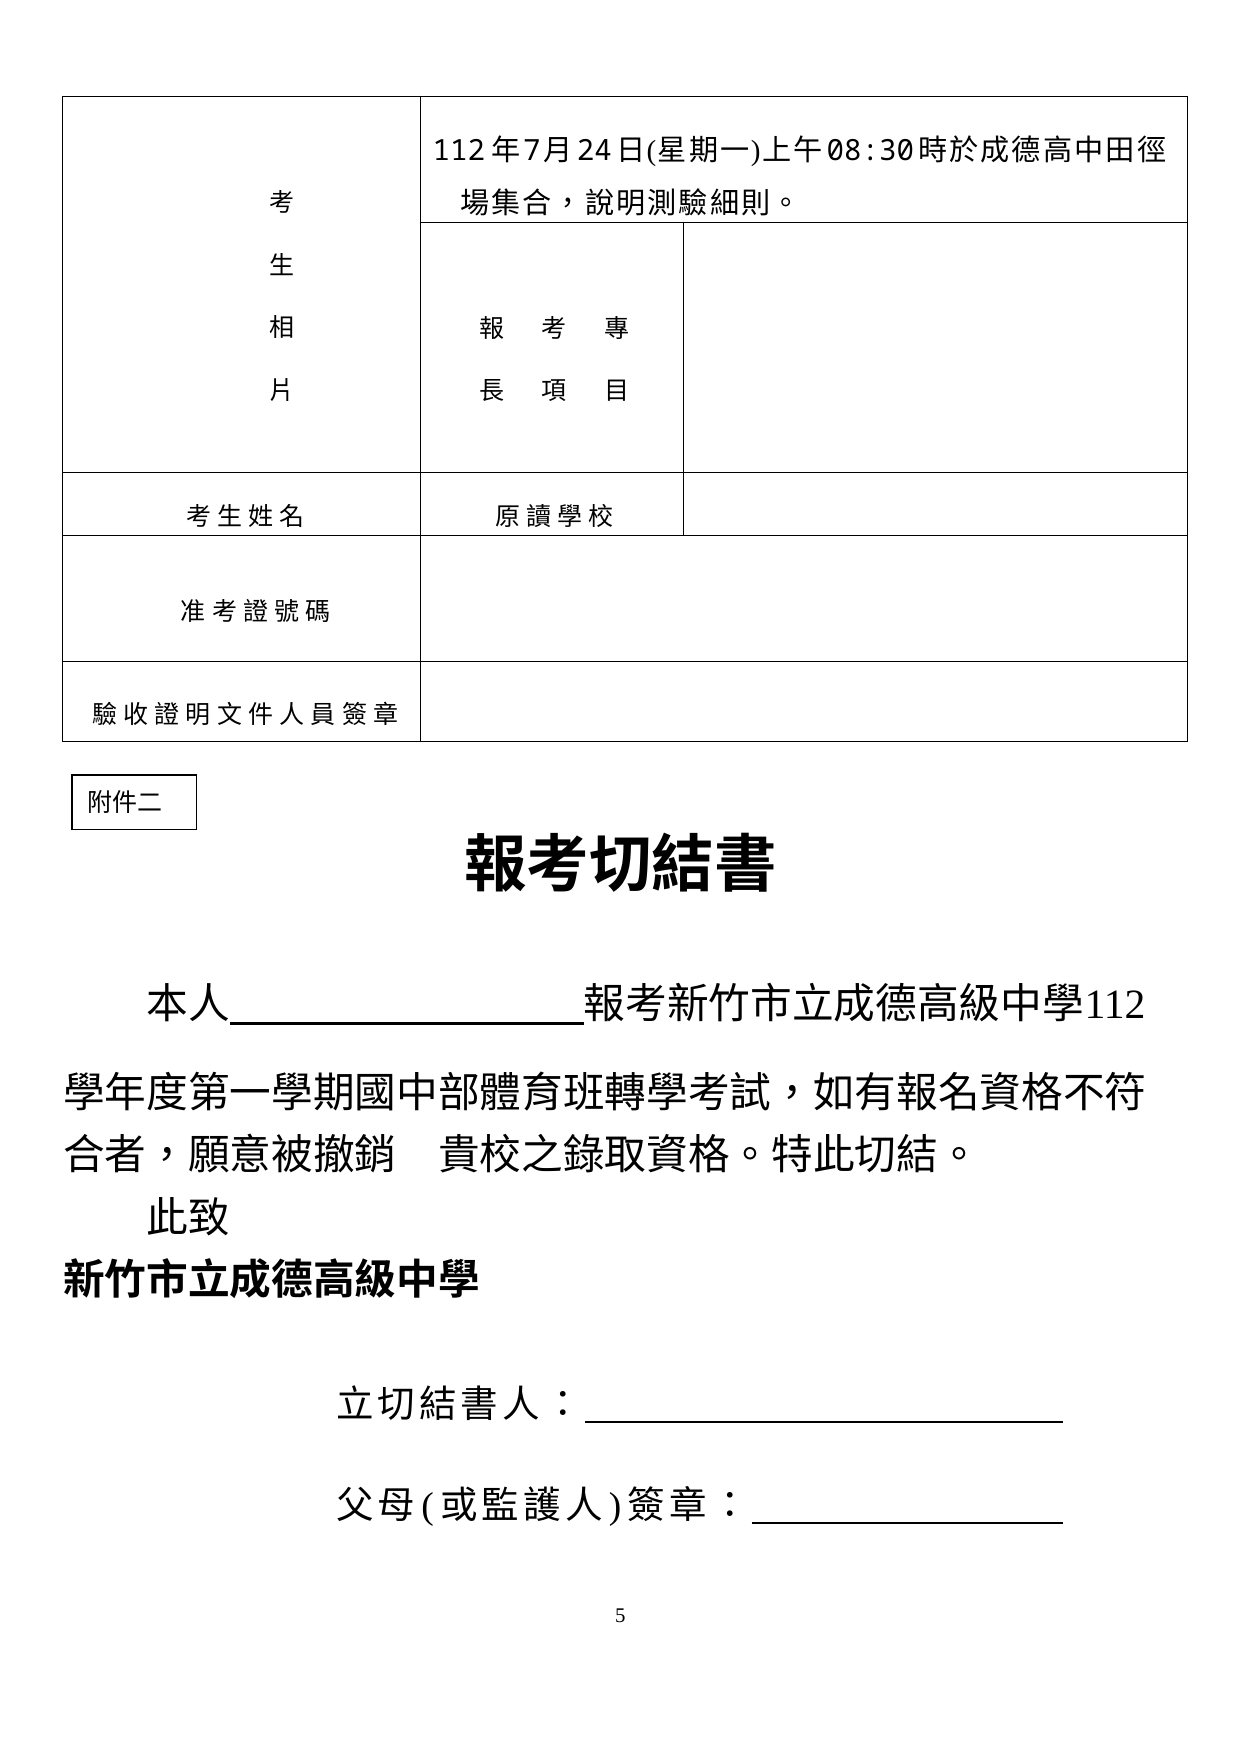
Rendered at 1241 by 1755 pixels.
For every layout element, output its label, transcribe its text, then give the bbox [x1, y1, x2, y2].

table_cell 驗收證明文件人員簽章 [63, 662, 420, 741]
table_cell [421, 536, 1187, 661]
table_cell [684, 473, 1187, 535]
text 報考切結書 [73, 776, 196, 829]
text 父母(或監護人)簽章： [63, 1422, 1177, 1547]
text 立切結書人： [63, 1360, 1177, 1422]
text 報考切結書 [63, 787, 1177, 912]
text 新竹市立成德高級中學 [63, 1235, 1177, 1297]
text 本人 報考新竹市立成德高級中學112學年度第一學期國中部體育班轉學考試，如有報名資格不符合者，願意被撤銷 貴校之錄取資格。特此切結。 [63, 922, 1177, 1172]
table_cell [421, 662, 1187, 741]
table_cell 考 生 相 片 [63, 97, 420, 472]
table_cell 准考證號碼 [63, 536, 420, 661]
table_cell 考生姓名 [63, 473, 420, 535]
table_cell 原讀學校 [421, 473, 683, 535]
table_cell 112年7月24日(星期一)上午08:30時於成德高中田徑場集合，說明測驗細則。 [421, 97, 1187, 222]
table_cell 報 考 專 長 項 目 [421, 223, 683, 472]
table_cell [684, 223, 1187, 472]
text 此致 [63, 1172, 1177, 1235]
text 附件二 [87, 783, 181, 819]
